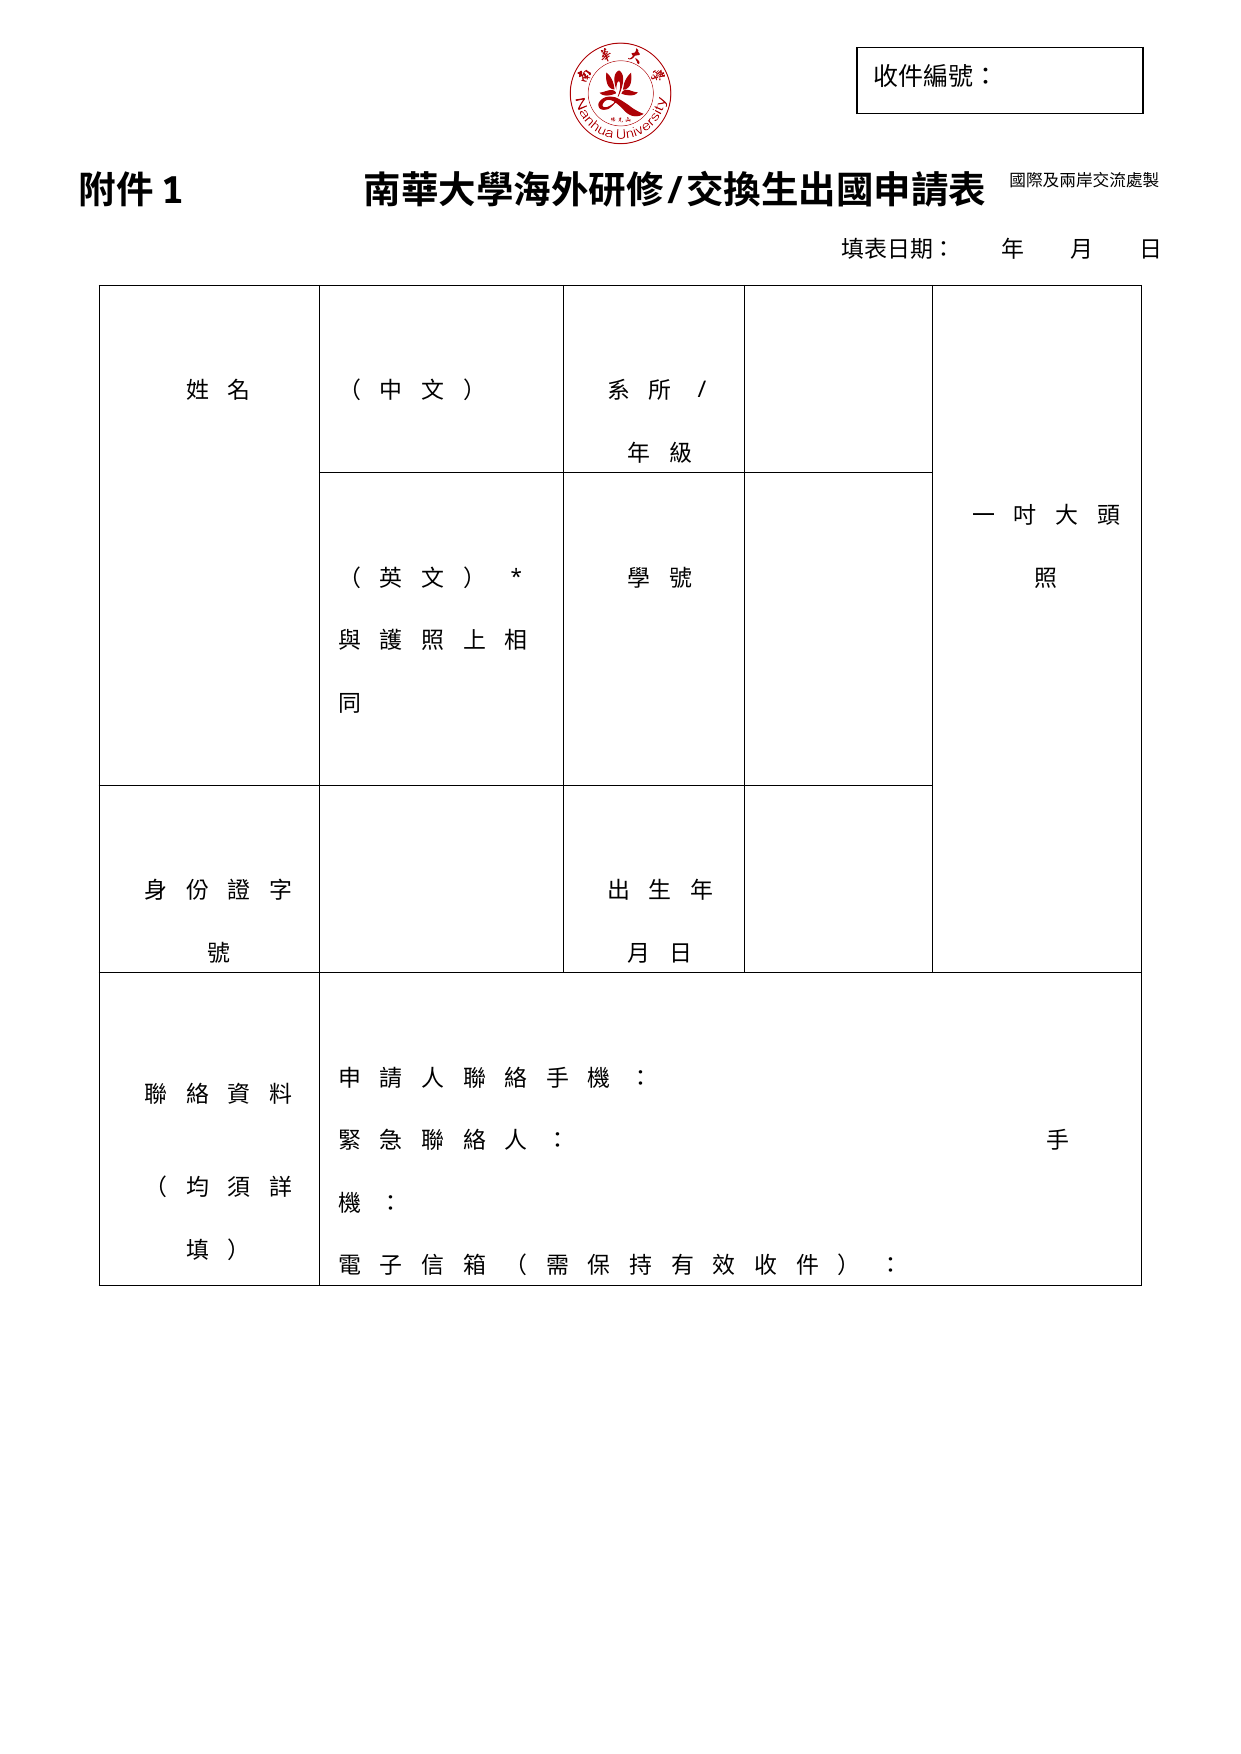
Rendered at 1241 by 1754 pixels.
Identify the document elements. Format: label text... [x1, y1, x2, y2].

table_header 系所/年級 [564, 286, 744, 472]
table_cell 學號 [564, 473, 744, 785]
table_cell 出生年月日 [564, 786, 744, 972]
table_cell 身份證字號 [100, 786, 319, 972]
table_cell （英文）*與護照上相同 [320, 473, 563, 785]
table_header [745, 286, 932, 472]
table_cell 申請人聯絡手機： 緊急聯絡人： 手機： 電子信箱（需保持有效收件）： [320, 973, 1141, 1285]
table_cell [320, 786, 563, 972]
table_header 姓名 [100, 286, 319, 785]
table_header 一吋大頭照 [933, 286, 1141, 972]
text 附件1 南華大學海外研修/交換生出國申請表 [78, 160, 1185, 214]
text 填表日期： 年 月 日 [78, 214, 1162, 264]
table_header （中文） [320, 286, 563, 472]
table_cell [745, 786, 932, 972]
table_cell [745, 473, 932, 785]
table_cell 聯絡資料 （均須詳填） [100, 973, 319, 1285]
text 國際及兩岸交流處製 [1009, 167, 1170, 192]
